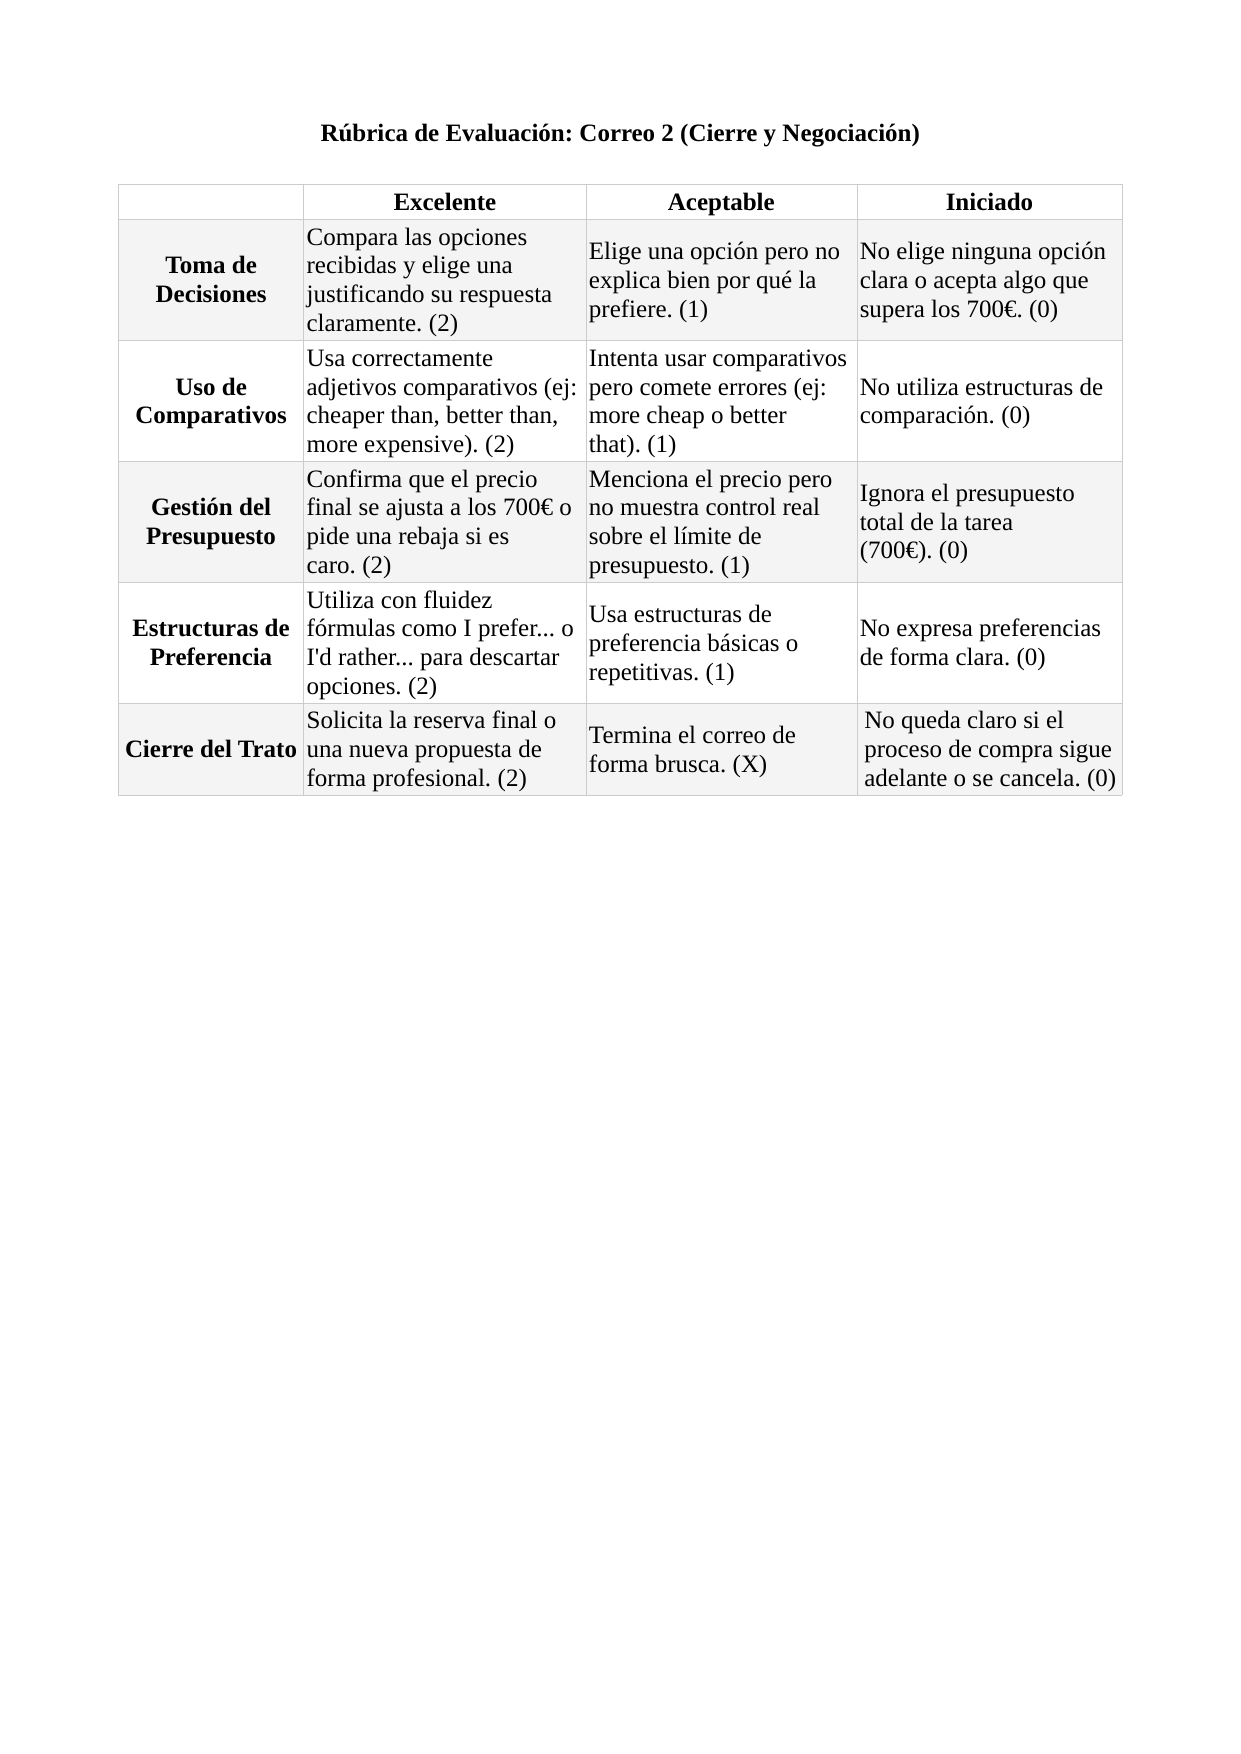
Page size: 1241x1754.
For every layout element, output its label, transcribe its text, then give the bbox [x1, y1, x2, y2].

table_cell Confirma que el precio final se ajusta a los 700€ o pide una rebaja si es caro. (2) [304, 462, 586, 582]
table_cell No expresa preferencias de forma clara. (0) [858, 583, 1122, 703]
table_cell Gestión del Presupuesto [119, 462, 303, 582]
table_cell Uso de Comparativos [119, 341, 303, 461]
table_cell Intenta usar comparativos pero comete errores (ej: more cheap o better that). (1) [587, 341, 857, 461]
text Rúbrica de Evaluación: Correo 2 (Cierre y Negociación) [118, 118, 1122, 147]
table_cell Cierre del Trato [119, 704, 303, 795]
table_cell Ignora el presupuesto total de la tarea (700€). (0) [858, 462, 1122, 582]
table_cell Usa correctamente adjetivos comparativos (ej: cheaper than, better than, more expensive). (2) [304, 341, 586, 461]
table_header [119, 185, 303, 219]
table_cell Toma de Decisiones [119, 220, 303, 340]
table_cell Menciona el precio pero no muestra control real sobre el límite de presupuesto. (1) [587, 462, 857, 582]
table_cell Usa estructuras de preferencia básicas o repetitivas. (1) [587, 583, 857, 703]
table_cell Compara las opciones recibidas y elige una justificando su respuesta claramente. (2) [304, 220, 586, 340]
table_cell Estructuras de Preferencia [119, 583, 303, 703]
table_cell Elige una opción pero no explica bien por qué la prefiere. (1) [587, 220, 857, 340]
table_cell Utiliza con fluidez fórmulas como I prefer... o I'd rather... para descartar opciones. (2) [304, 583, 586, 703]
table_cell Termina el correo de forma brusca. (X) [587, 704, 857, 795]
table_cell No elige ninguna opción clara o acepta algo que supera los 700€. (0) [858, 220, 1122, 340]
table_header Aceptable [587, 185, 857, 219]
table_cell No queda claro si el proceso de compra sigue adelante o se cancela. (0) [858, 704, 1122, 795]
table_cell Solicita la reserva final o una nueva propuesta de forma profesional. (2) [304, 704, 586, 795]
table_header Iniciado [858, 185, 1122, 219]
table_header Excelente [304, 185, 586, 219]
table_cell No utiliza estructuras de comparación. (0) [858, 341, 1122, 461]
